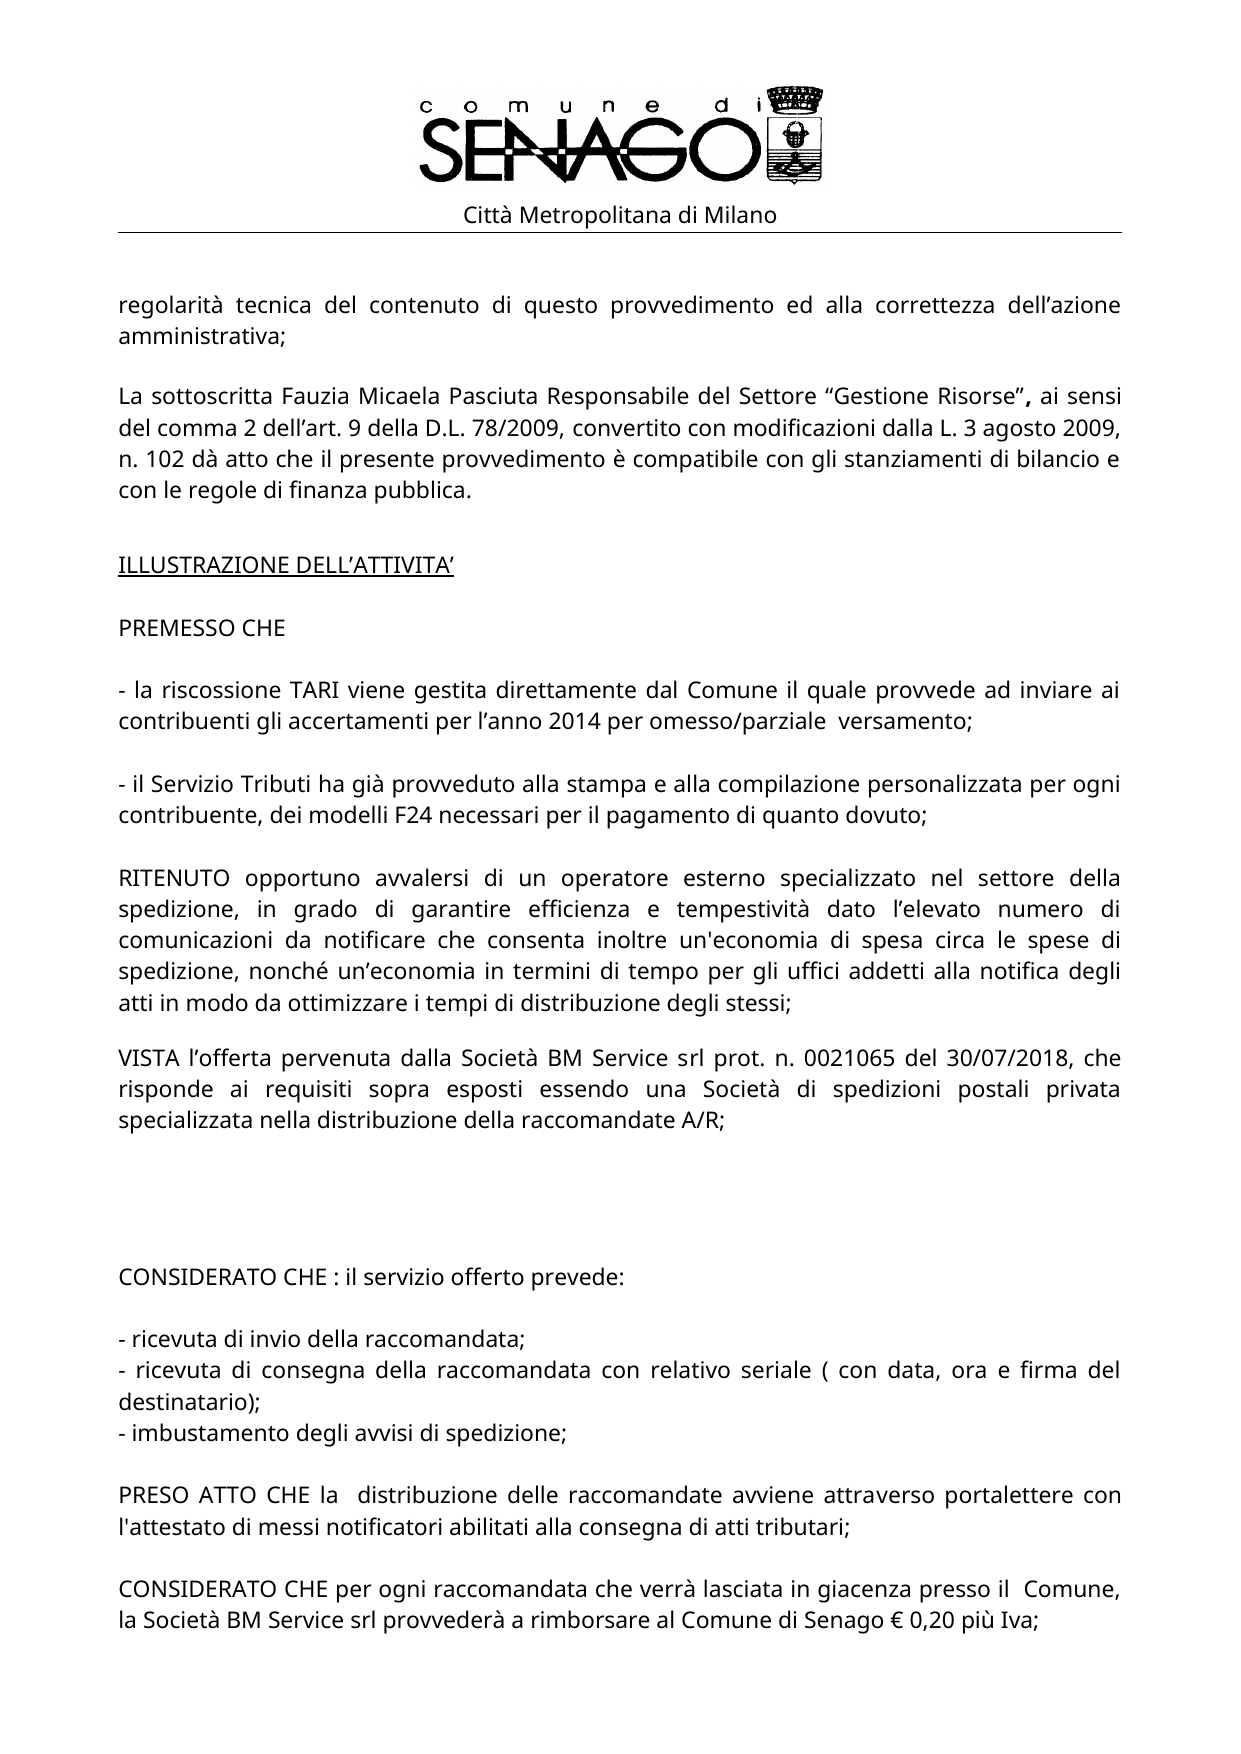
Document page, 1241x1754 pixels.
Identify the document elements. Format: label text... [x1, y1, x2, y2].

text - imbustamento degli avvisi di spedizione; [118, 1417, 1122, 1448]
text - ricevuta di consegna della raccomandata con relativo seriale ( con data, ora e firma del destinatario); [118, 1354, 1122, 1417]
text - la riscossione TARI viene gestita direttamente dal Comune il quale provvede ad inviare ai contribuenti gli accertamenti per l’anno 2014 per omesso/parziale versamento; [118, 674, 1122, 737]
text VISTA l’offerta pervenuta dalla Società BM Service srl prot. n. 0021065 del 30/07/2018, che risponde ai requisiti sopra esposti essendo una Società di spedizioni postali privata specializzata nella distribuzione della raccomandate A/R; [118, 1042, 1122, 1136]
text CONSIDERATO CHE per ogni raccomandata che verrà lasciata in giacenza presso il Comune, la Società BM Service srl provvederà a rimborsare al Comune di Senago € 0,20 più Iva; [118, 1573, 1122, 1636]
text PRESO ATTO CHE la distribuzione delle raccomandate avviene attraverso portalettere con l'attestato di messi notificatori abilitati alla consegna di atti tributari; [118, 1479, 1122, 1542]
text RITENUTO opportuno avvalersi di un operatore esterno specializzato nel settore della spedizione, in grado di garantire efficienza e tempestività dato l’elevato numero di comunicazioni da notificare che consenta inoltre un'economia di spesa circa le spese di spedizione, nonché un’economia in termini di tempo per gli uffici addetti alla notifica degli atti in modo da ottimizzare i tempi di distribuzione degli stessi; [118, 862, 1122, 1018]
text ILLUSTRAZIONE DELL’ATTIVITA’ [118, 549, 1122, 580]
text - il Servizio Tributi ha già provveduto alla stampa e alla compilazione personalizzata per ogni contribuente, dei modelli F24 necessari per il pagamento di quanto dovuto; [118, 768, 1122, 830]
text regolarità tecnica del contenuto di questo provvedimento ed alla correttezza dell’azione amministrativa; [118, 289, 1122, 351]
picture [411, 84, 830, 190]
text PREMESSO CHE [118, 612, 1122, 643]
text La sottoscritta Fauzia Micaela Pasciuta Responsabile del Settore “Gestione Risorse”, ai sensi del comma 2 dell’art. 9 della D.L. 78/2009, convertito con modificazioni dalla L. 3 agosto 2009, n. 102 dà atto che il presente provvedimento è compatibile con gli stanziamenti di bilancio e con le regole di finanza pubblica. [118, 380, 1122, 505]
text CONSIDERATO CHE : il servizio offerto prevede: [118, 1261, 1122, 1292]
text - ricevuta di invio della raccomandata; [118, 1323, 1122, 1354]
